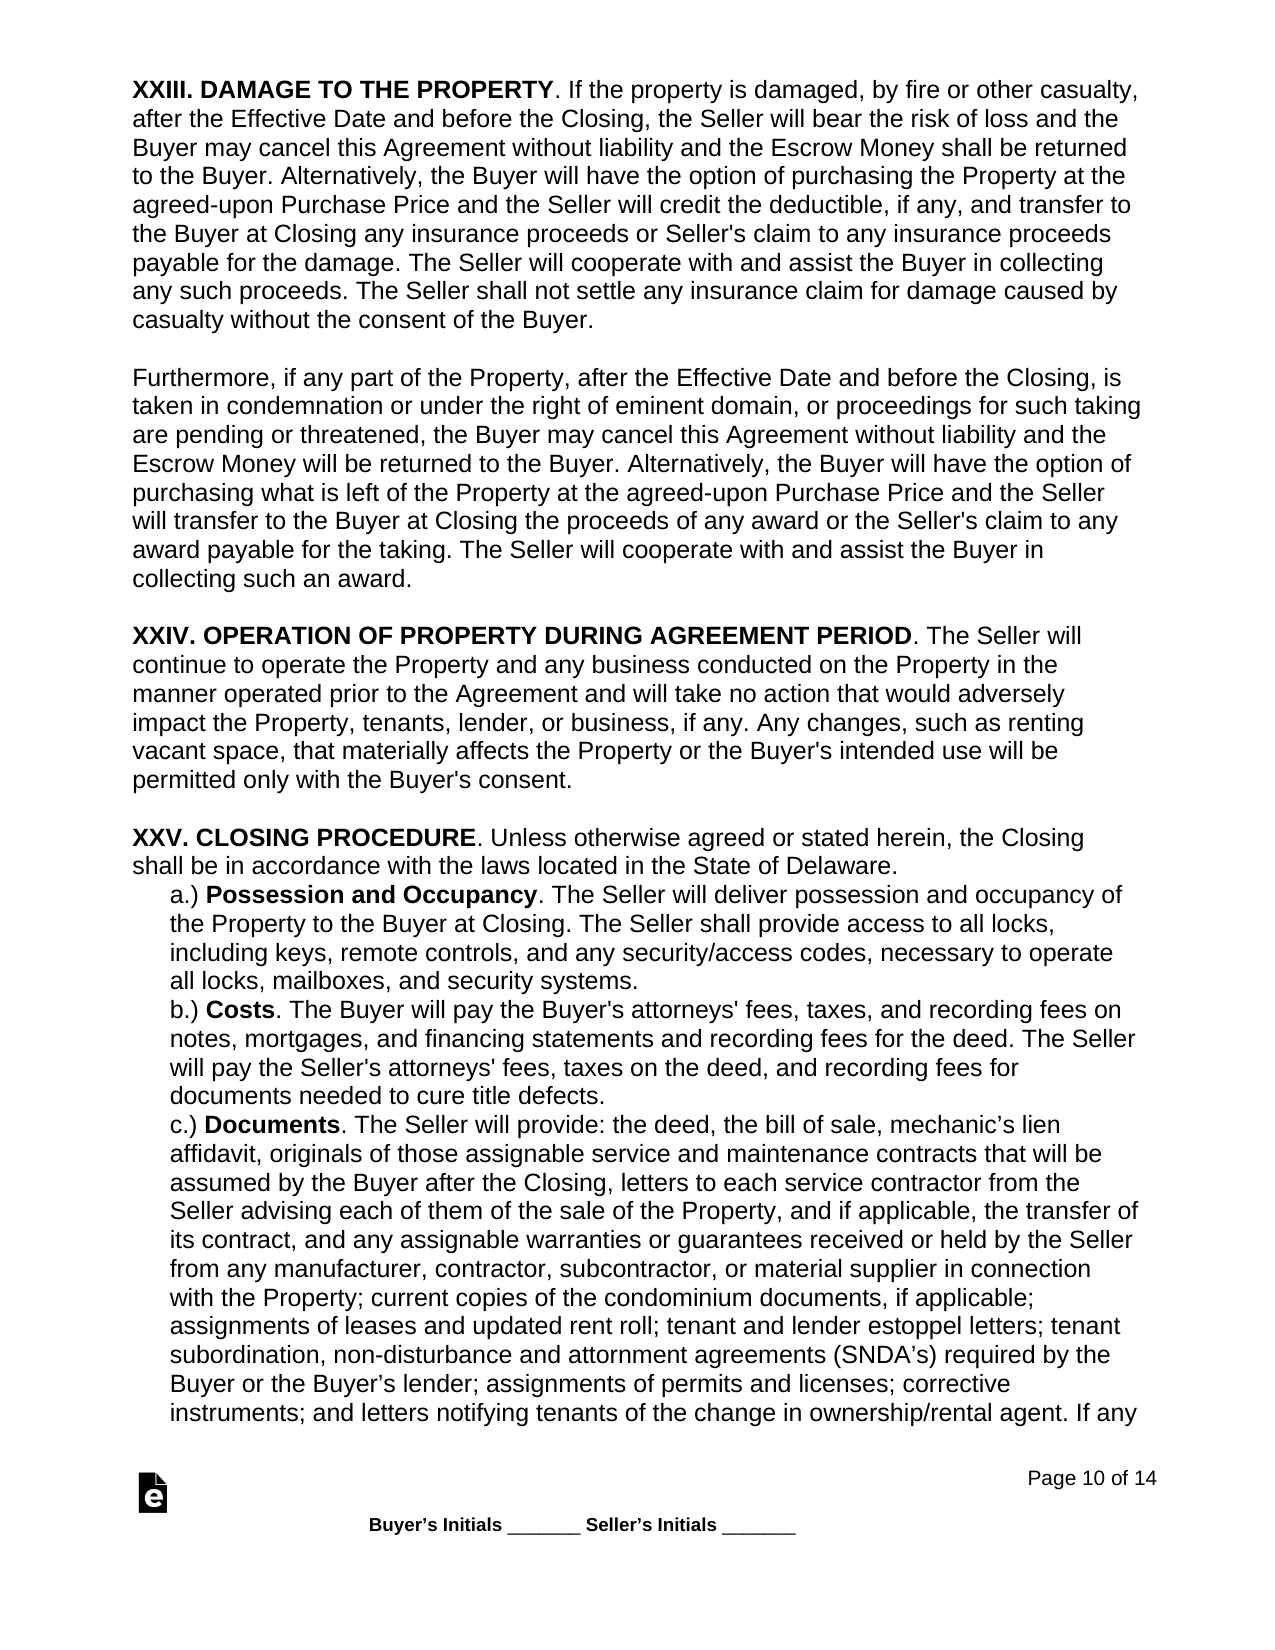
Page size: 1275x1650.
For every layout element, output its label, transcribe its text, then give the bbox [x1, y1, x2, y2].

text XXV. CLOSING PROCEDURE. Unless otherwise agreed or stated herein, the Closing shall be in accordance with the laws located in the State of Delaware. [132, 822, 1143, 880]
text a.) Possession and Occupancy. The Seller will deliver possession and occupancy of the Property to the Buyer at Closing. The Seller shall provide access to all locks, including keys, remote controls, and any security/access codes, necessary to operate all locks, mailboxes, and security systems. [169, 880, 1143, 995]
text XXIV. OPERATION OF PROPERTY DURING AGREEMENT PERIOD. The Seller will continue to operate the Property and any business conducted on the Property in the manner operated prior to the Agreement and will take no action that would adversely impact the Property, tenants, lender, or business, if any. Any changes, such as renting vacant space, that materially affects the Property or the Buyer's intended use will be permitted only with the Buyer's consent. [132, 621, 1143, 794]
text Furthermore, if any part of the Property, after the Effective Date and before the Closing, is taken in condemnation or under the right of eminent domain, or proceedings for such taking are pending or threatened, the Buyer may cancel this Agreement without liability and the Escrow Money will be returned to the Buyer. Alternatively, the Buyer will have the option of purchasing what is left of the Property at the agreed-upon Purchase Price and the Seller will transfer to the Buyer at Closing the proceeds of any award or the Seller's claim to any award payable for the taking. The Seller will cooperate with and assist the Buyer in collecting such an award. [132, 362, 1143, 592]
text b.) Costs. The Buyer will pay the Buyer's attorneys' fees, taxes, and recording fees on notes, mortgages, and financing statements and recording fees for the deed. The Seller will pay the Seller's attorneys' fees, taxes on the deed, and recording fees for documents needed to cure title defects. [169, 995, 1143, 1110]
text c.) Documents. The Seller will provide: the deed, the bill of sale, mechanic’s lien affidavit, originals of those assignable service and maintenance contracts that will be assumed by the Buyer after the Closing, letters to each service contractor from the Seller advising each of them of the sale of the Property, and if applicable, the transfer of its contract, and any assignable warranties or guarantees received or held by the Seller from any manufacturer, contractor, subcontractor, or material supplier in connection with the Property; current copies of the condominium documents, if applicable; assignments of leases and updated rent roll; tenant and lender estoppel letters; tenant subordination, non-disturbance and attornment agreements (SNDA’s) required by the Buyer or the Buyer’s lender; assignments of permits and licenses; corrective instruments; and letters notifying tenants of the change in ownership/rental agent. If any [169, 1110, 1143, 1426]
text XXIII. DAMAGE TO THE PROPERTY. If the property is damaged, by fire or other casualty, after the Effective Date and before the Closing, the Seller will bear the risk of loss and the Buyer may cancel this Agreement without liability and the Escrow Money shall be returned to the Buyer. Alternatively, the Buyer will have the option of purchasing the Property at the agreed-upon Purchase Price and the Seller will credit the deductible, if any, and transfer to the Buyer at Closing any insurance proceeds or Seller's claim to any insurance proceeds payable for the damage. The Seller will cooperate with and assist the Buyer in collecting any such proceeds. The Seller shall not settle any insurance claim for damage caused by casualty without the consent of the Buyer. [132, 75, 1143, 334]
